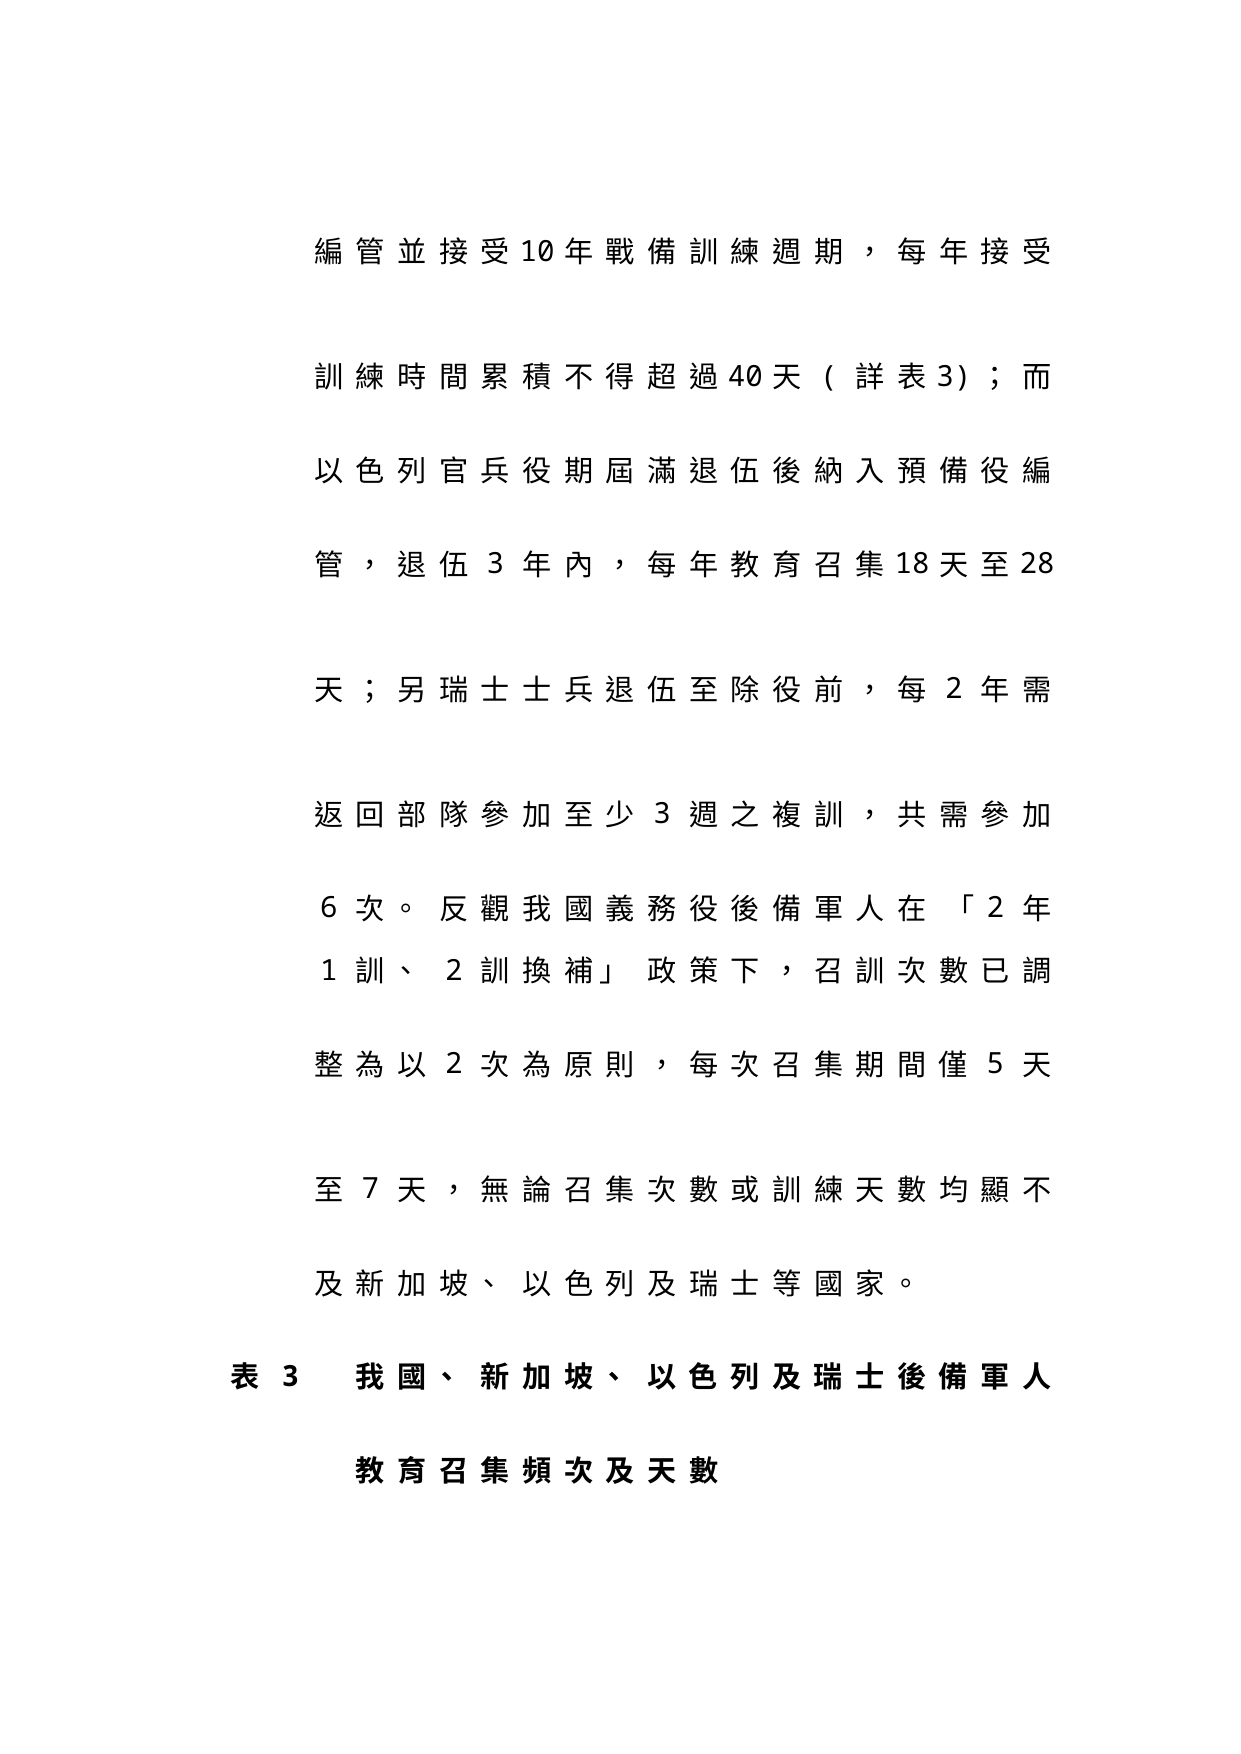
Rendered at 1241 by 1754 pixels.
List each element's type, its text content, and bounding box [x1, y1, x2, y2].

text 編管並接受10年戰備訓練週期，每年接受訓練時間累積不得超過40天(詳表3)；而以色列官兵役期屆滿退伍後納入預備役編管，退伍3年內，每年教育召集18天至28天；另瑞士士兵退伍至除役前，每2年需返回部隊參加至少3週之複訓，共需參加6次。反觀我國義務役後備軍人在「2年1訓、2訓換補」政策下，召訓次數已調整為以2次為原則，每次召集期間僅5天至7天，無論召集次數或訓練天數均顯不及新加坡、以色列及瑞士等國家。 [271, 177, 1058, 1302]
text 表3 我國、新加坡、以色列及瑞士後備軍人教育召集頻次及天數 [212, 1302, 1058, 1490]
